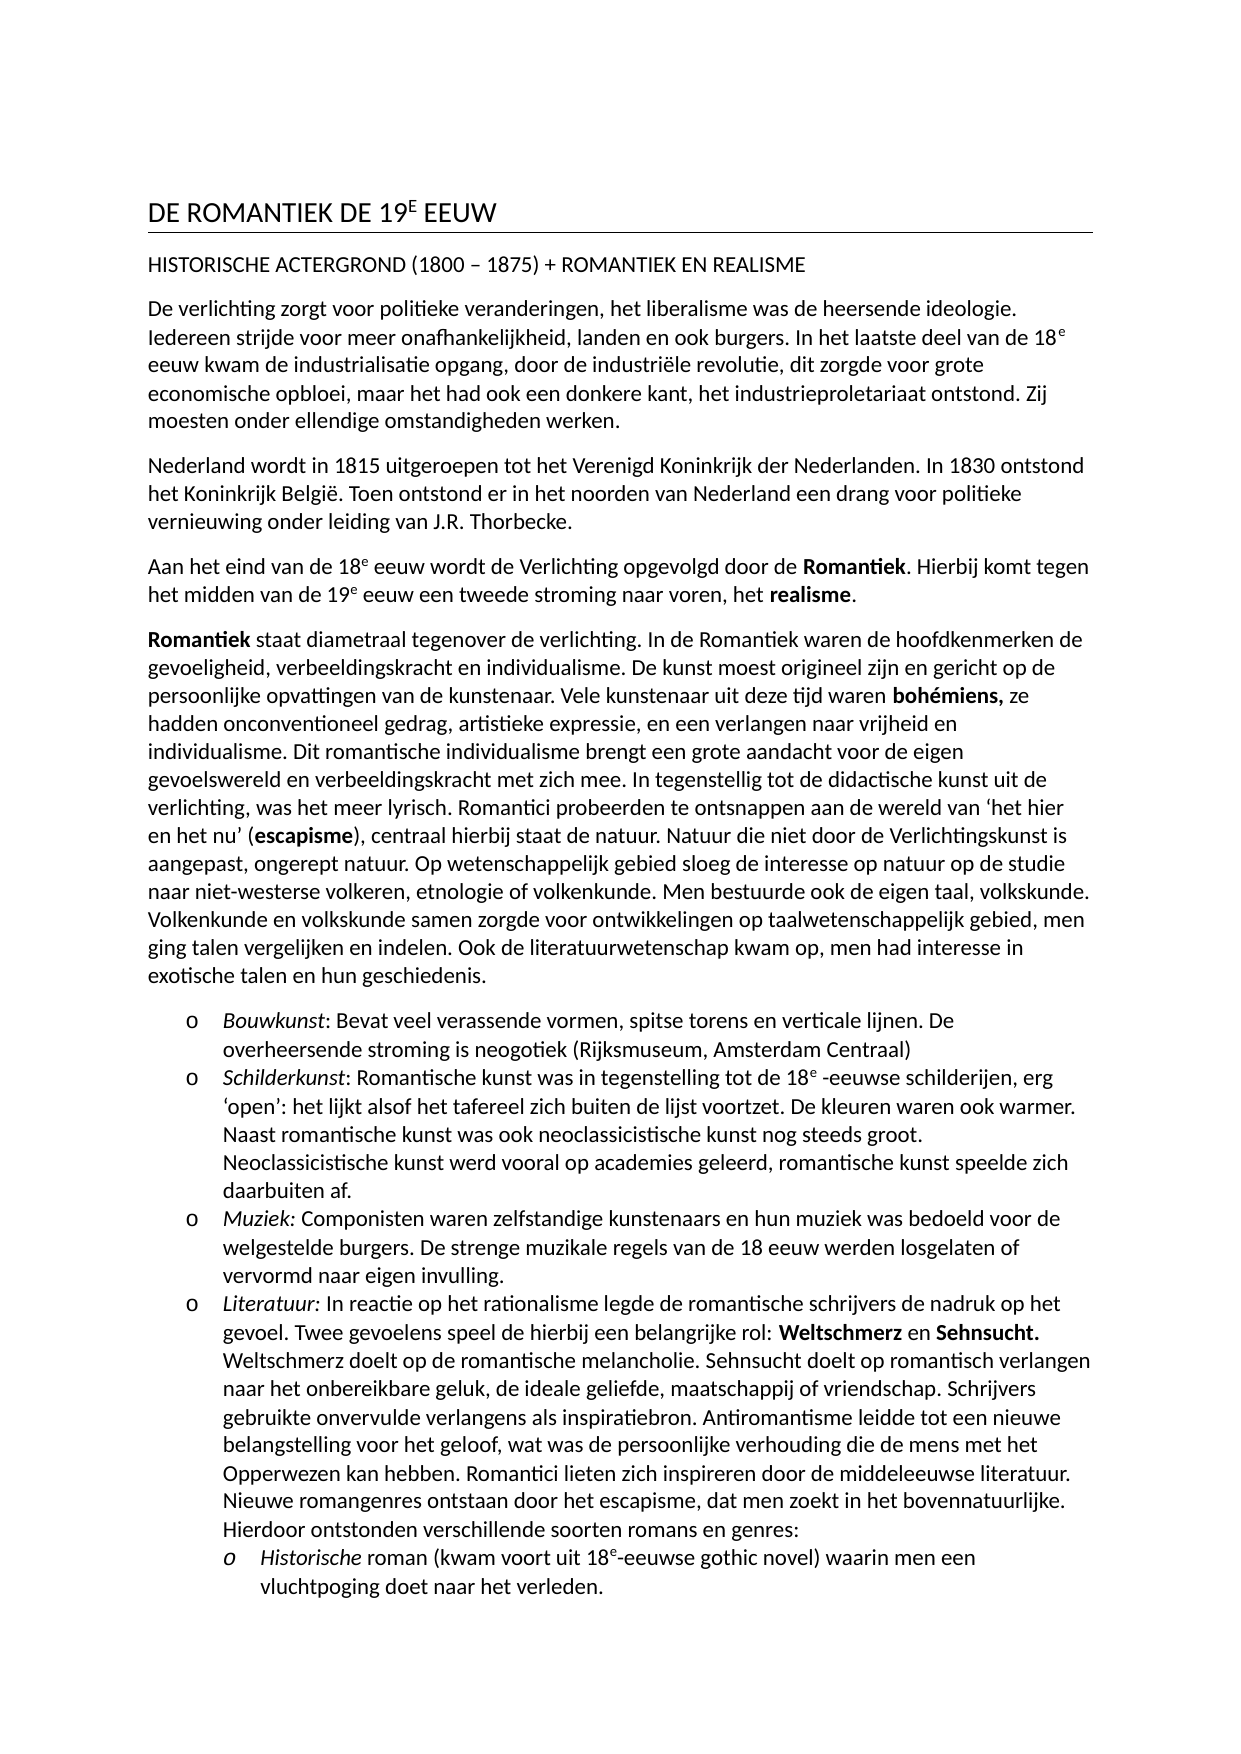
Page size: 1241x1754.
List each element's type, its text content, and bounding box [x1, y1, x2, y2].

text Aan het eind van de 18e eeuw wordt de Verlichting opgevolgd door de Romantiek. Hierbij komt tegen het midden van de 19e eeuw een tweede stroming naar voren, het realisme. [148, 552, 1093, 608]
text De verlichting zorgt voor politieke veranderingen, het liberalisme was de heersende ideologie. Iedereen strijde voor meer onafhankelijkheid, landen en ook burgers. In het laatste deel van de 18e eeuw kwam de industrialisatie opgang, door de industriële revolutie, dit zorgde voor grote economische opbloei, maar het had ook een donkere kant, het industrieproletariaat ontstond. Zij moesten onder ellendige omstandigheden werken. [148, 294, 1093, 435]
list Literatuur: In reactie op het rationalisme legde de romantische schrijvers de nadruk op het gevoel. Twee gevoelens speel de hierbij een belangrijke rol: Weltschmerz en Sehnsucht. Weltschmerz doelt op de romantische melancholie. Sehnsucht doelt op romantisch verlangen naar het onbereikbare geluk, de ideale geliefde, maatschappij of vriendschap. Schrijvers gebruikte onvervulde verlangens als inspiratiebron. Antiromantisme leidde tot een nieuwe belangstelling voor het geloof, wat was de persoonlijke verhouding die de mens met het Opperwezen kan hebben. Romantici lieten zich inspireren door de middeleeuwse literatuur. Nieuwe romangenres ontstaan door het escapisme, dat men zoekt in het bovennatuurlijke. Hierdoor ontstonden verschillende soorten romans en genres: [185, 1289, 1093, 1543]
list Historische roman (kwam voort uit 18e-eeuwse gothic novel) waarin men een vluchtpoging doet naar het verleden. [223, 1543, 1093, 1600]
text Romantiek staat diametraal tegenover de verlichting. In de Romantiek waren de hoofdkenmerken de gevoeligheid, verbeeldingskracht en individualisme. De kunst moest origineel zijn en gericht op de persoonlijke opvattingen van de kunstenaar. Vele kunstenaar uit deze tijd waren bohémiens, ze hadden onconventioneel gedrag, artistieke expressie, en een verlangen naar vrijheid en individualisme. Dit romantische individualisme brengt een grote aandacht voor de eigen gevoelswereld en verbeeldingskracht met zich mee. In tegenstellig tot de didactische kunst uit de verlichting, was het meer lyrisch. Romantici probeerden te ontsnappen aan de wereld van ‘het hier en het nu’ (escapisme), centraal hierbij staat de natuur. Natuur die niet door de Verlichtingskunst is aangepast, ongerept natuur. Op wetenschappelijk gebied sloeg de interesse op natuur op de studie naar niet-westerse volkeren, etnologie of volkenkunde. Men bestuurde ook de eigen taal, volkskunde. Volkenkunde en volkskunde samen zorgde voor ontwikkelingen op taalwetenschappelijk gebied, men ging talen vergelijken en indelen. Ook de literatuurwetenschap kwam op, men had interesse in exotische talen en hun geschiedenis. [148, 625, 1093, 989]
list Bouwkunst: Bevat veel verassende vormen, spitse torens en verticale lijnen. De overheersende stroming is neogotiek (Rijksmuseum, Amsterdam Centraal) [185, 1006, 1093, 1063]
text Nederland wordt in 1815 uitgeroepen tot het Verenigd Koninkrijk der Nederlanden. In 1830 ontstond het Koninkrijk België. Toen ontstond er in het noorden van Nederland een drang voor politieke vernieuwing onder leiding van J.R. Thorbecke. [148, 451, 1093, 535]
list Muziek: Componisten waren zelfstandige kunstenaars en hun muziek was bedoeld voor de welgestelde burgers. De strenge muzikale regels van de 18 eeuw werden losgelaten of vervormd naar eigen invulling. [185, 1204, 1093, 1289]
text Naast romantische kunst was ook neoclassicistische kunst nog steeds groot. Neoclassicistische kunst werd vooral op academies geleerd, romantische kunst speelde zich daarbuiten af. [223, 1120, 1093, 1204]
list Schilderkunst: Romantische kunst was in tegenstelling tot de 18e -eeuwse schilderijen, erg ‘open’: het lijkt alsof het tafereel zich buiten de lijst voortzet. De kleuren waren ook warmer. [185, 1063, 1093, 1120]
text HISTORISCHE ACTERGROND (1800 – 1875) + ROMANTIEK EN REALISME [148, 250, 1093, 278]
text DE ROMANTIEK DE 19E EEUW [148, 194, 1093, 232]
